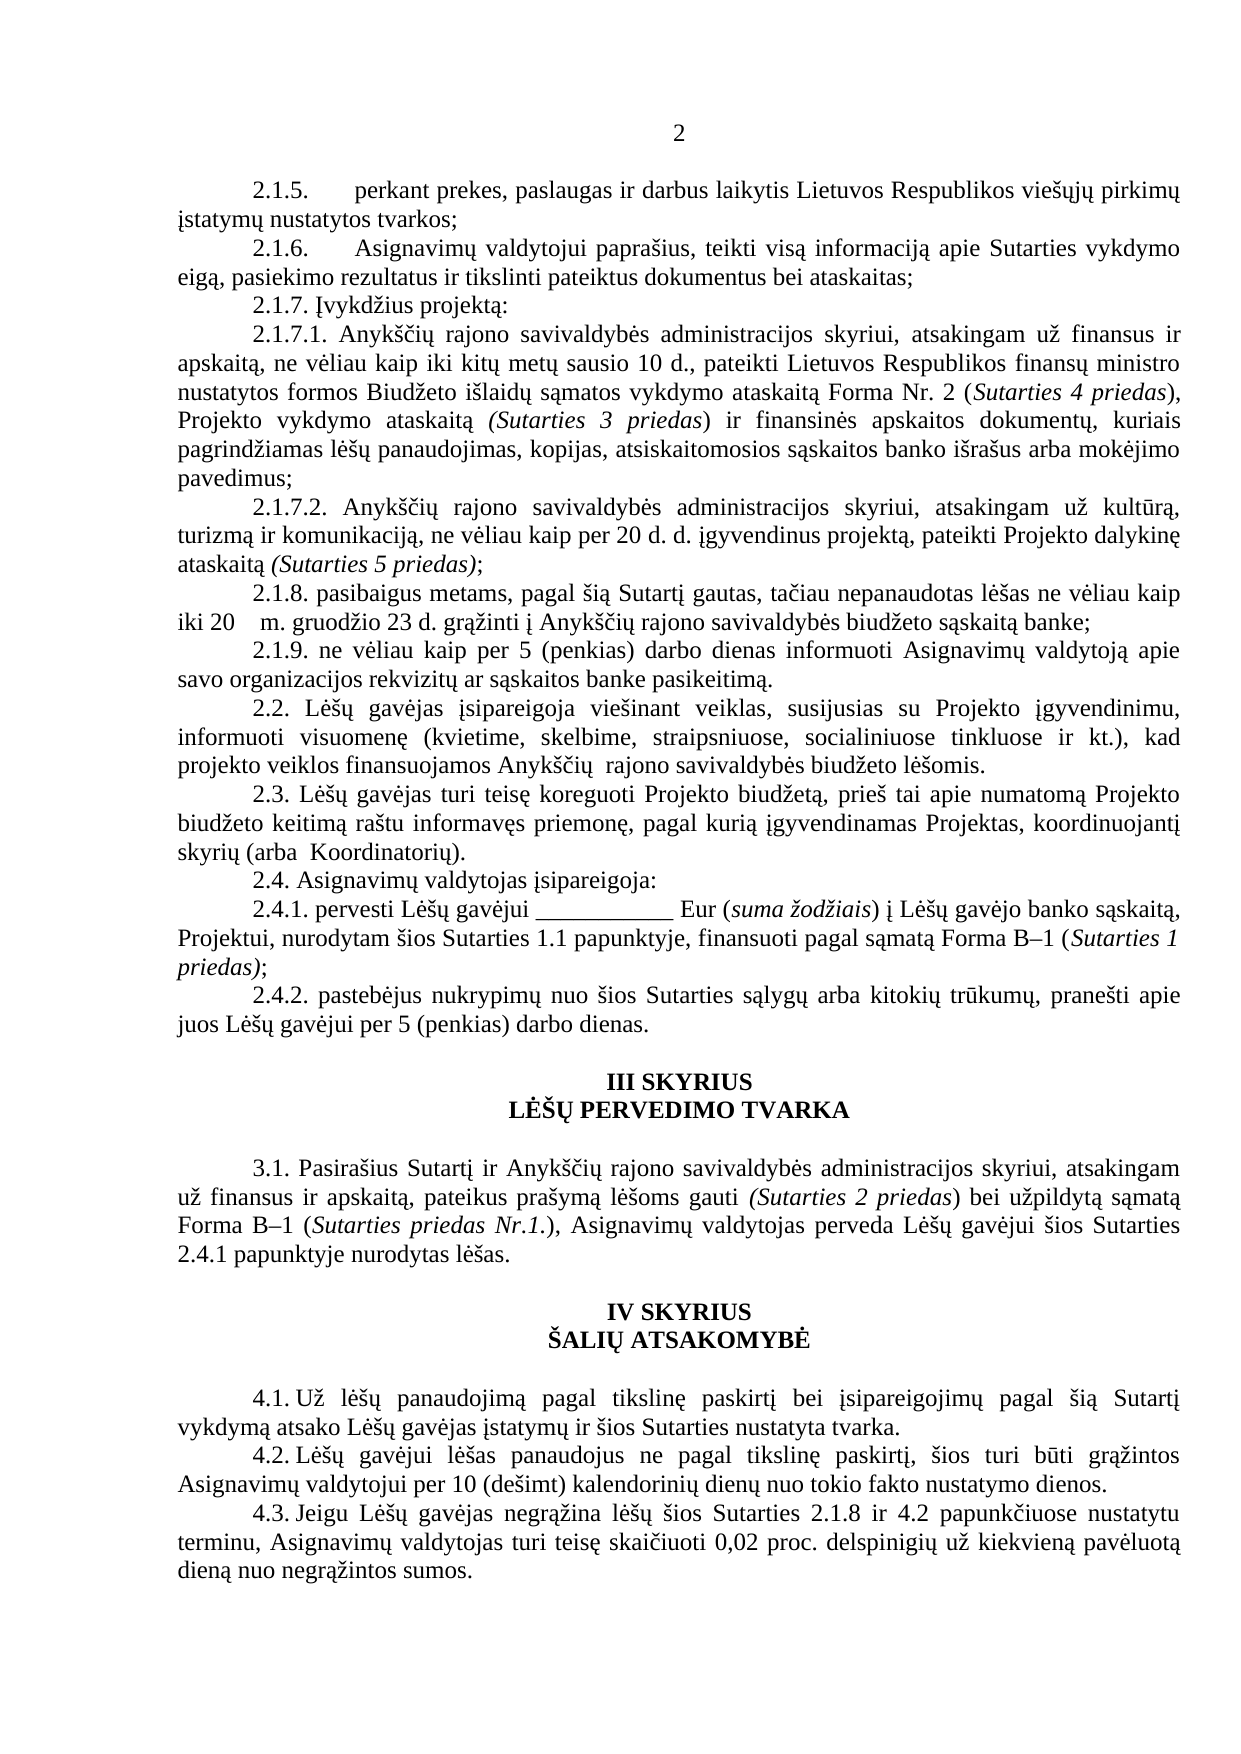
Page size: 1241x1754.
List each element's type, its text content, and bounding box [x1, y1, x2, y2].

text 4.2. Lėšų gavėjui lėšas panaudojus ne pagal tikslinę paskirtį, šios turi būti grąžintos Asignavimų valdytojui per 10 (dešimt) kalendorinių dienų nuo tokio fakto nustatymo dienos. [177, 1441, 1181, 1498]
text 2.1.7. Įvykdžius projektą: [177, 291, 1181, 319]
text LĖŠŲ PERVEDIMO TVARKA [177, 1096, 1181, 1124]
text ŠALIŲ ATSAKOMYBĖ [177, 1326, 1181, 1354]
text 4.3. Jeigu Lėšų gavėjas negrąžina lėšų šios Sutarties 2.1.8 ir 4.2 papunkčiuose nustatytu terminu, Asignavimų valdytojas turi teisę skaičiuoti 0,02 proc. delspinigių už kiekvieną pavėluotą dieną nuo negrąžintos sumos. [177, 1498, 1181, 1584]
text 4.1. Už lėšų panaudojimą pagal tikslinę paskirtį bei įsipareigojimų pagal šią Sutartį vykdymą atsako Lėšų gavėjas įstatymų ir šios Sutarties nustatyta tvarka. [177, 1383, 1181, 1441]
text 2.1.7.1. Anykščių rajono savivaldybės administracijos skyriui, atsakingam už finansus ir apskaitą, ne vėliau kaip iki kitų metų sausio 10 d., pateikti Lietuvos Respublikos finansų ministro nustatytos formos Biudžeto išlaidų sąmatos vykdymo ataskaitą Forma Nr. 2 (Sutarties 4 priedas), Projekto vykdymo ataskaitą (Sutarties 3 priedas) ir finansinės apskaitos dokumentų, kuriais pagrindžiamas lėšų panaudojimas, kopijas, atsiskaitomosios sąskaitos banko išrašus arba mokėjimo pavedimus; [177, 319, 1181, 492]
text 2.1.7.2. Anykščių rajono savivaldybės administracijos skyriui, atsakingam už kultūrą, turizmą ir komunikaciją, ne vėliau kaip per 20 d. d. įgyvendinus projektą, pateikti Projekto dalykinę ataskaitą (Sutarties 5 priedas); [177, 492, 1181, 578]
text 2.1.8. pasibaigus metams, pagal šią Sutartį gautas, tačiau nepanaudotas lėšas ne vėliau kaip iki 20 m. gruodžio 23 d. grąžinti į Anykščių rajono savivaldybės biudžeto sąskaitą banke; [177, 578, 1181, 636]
text 2.2. Lėšų gavėjas įsipareigoja viešinant veiklas, susijusias su Projekto įgyvendinimu, informuoti visuomenę (kvietime, skelbime, straipsniuose, socialiniuose tinkluose ir kt.), kad projekto veiklos finansuojamos Anykščių rajono savivaldybės biudžeto lėšomis. [177, 693, 1181, 779]
text 2.4.1. pervesti Lėšų gavėjui ___________ Eur (suma žodžiais) į Lėšų gavėjo banko sąskaitą, Projektui, nurodytam šios Sutarties 1.1 papunktyje, finansuoti pagal sąmatą Forma B–1 (Sutarties 1 priedas); [177, 894, 1181, 981]
text 2.4. Asignavimų valdytojas įsipareigoja: [177, 866, 1181, 894]
text IV SKYRIUS [177, 1297, 1181, 1326]
text 2.1.5. perkant prekes, paslaugas ir darbus laikytis Lietuvos Respublikos viešųjų pirkimų įstatymų nustatytos tvarkos; [177, 176, 1181, 233]
text 2.1.6. Asignavimų valdytojui paprašius, teikti visą informaciją apie Sutarties vykdymo eigą, pasiekimo rezultatus ir tikslinti pateiktus dokumentus bei ataskaitas; [177, 233, 1181, 291]
text III SKYRIUS [177, 1067, 1181, 1096]
text 2.3. Lėšų gavėjas turi teisę koreguoti Projekto biudžetą, prieš tai apie numatomą Projekto biudžeto keitimą raštu informavęs priemonę, pagal kurią įgyvendinamas Projektas, koordinuojantį skyrių (arba Koordinatorių). [177, 779, 1181, 866]
text 3.1. Pasirašius Sutartį ir Anykščių rajono savivaldybės administracijos skyriui, atsakingam už finansus ir apskaitą, pateikus prašymą lėšoms gauti (Sutarties 2 priedas) bei užpildytą sąmatą Forma B–1 (Sutarties priedas Nr.1.), Asignavimų valdytojas perveda Lėšų gavėjui šios Sutarties 2.4.1 papunktyje nurodytas lėšas. [177, 1153, 1181, 1268]
text 2.1.9. ne vėliau kaip per 5 (penkias) darbo dienas informuoti Asignavimų valdytoją apie savo organizacijos rekvizitų ar sąskaitos banke pasikeitimą. [177, 636, 1181, 693]
text 2.4.2. pastebėjus nukrypimų nuo šios Sutarties sąlygų arba kitokių trūkumų, pranešti apie juos Lėšų gavėjui per 5 (penkias) darbo dienas. [177, 981, 1181, 1038]
